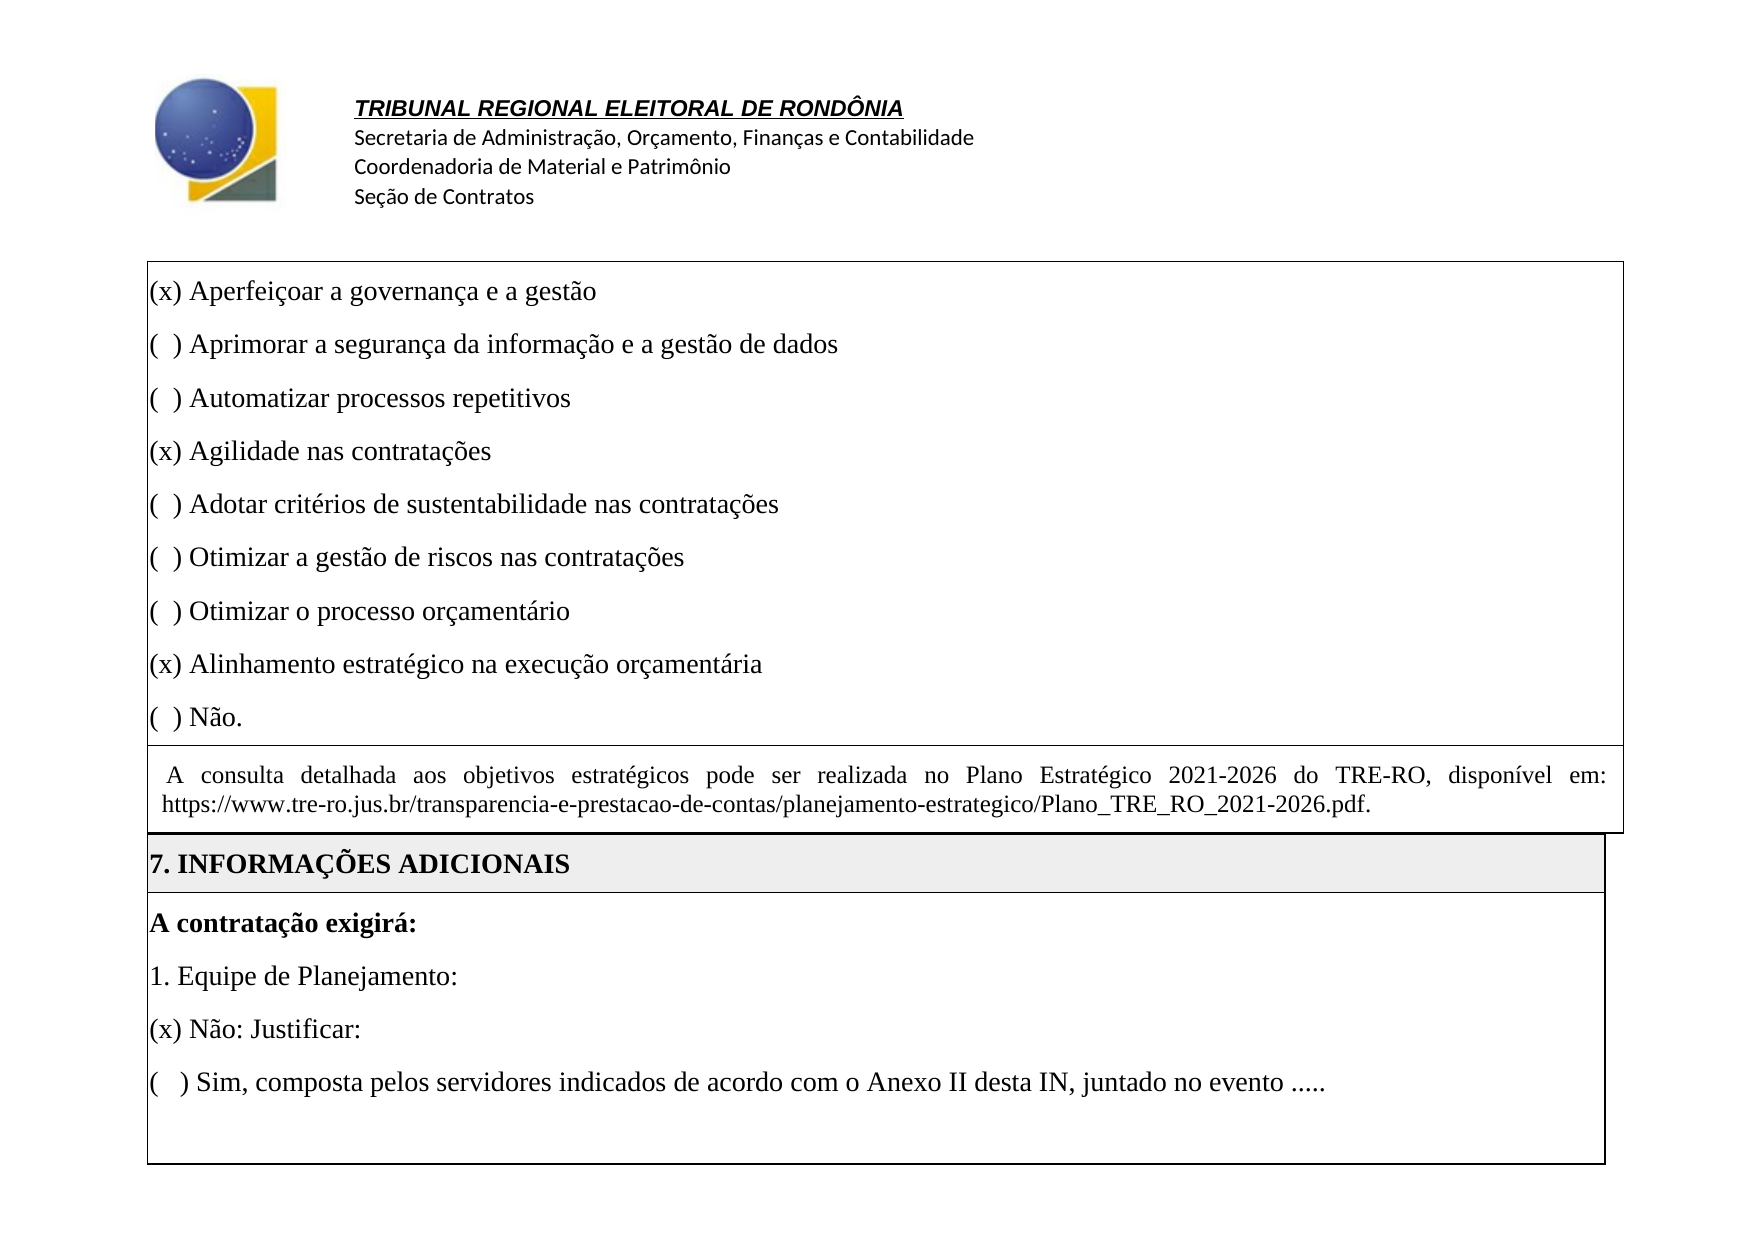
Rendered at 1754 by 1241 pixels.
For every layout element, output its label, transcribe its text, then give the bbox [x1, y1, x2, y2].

table_header 7. INFORMAÇÕES ADICIONAIS [148, 835, 1604, 892]
table_cell (x) Aperfeiçoar a governança e a gestão ( ) Aprimorar a segurança da informação e a gestão de dados ( ) Automatizar processos repetitivos (x) Agilidade nas contratações ( ) Adotar critérios de sustentabilidade nas contratações ( ) Otimizar a gestão de riscos nas contratações ( ) Otimizar o processo orçamentário (x) Alinhamento estratégico na execução orçamentária ( ) Não. [148, 262, 1623, 744]
table_cell A contratação exigirá: 1. Equipe de Planejamento: (x) Não: Justificar: ( ) Sim, composta pelos servidores indicados de acordo com o Anexo II desta IN, juntado no evento ..... [148, 893, 1604, 1163]
table_cell A consulta detalhada aos objetivos estratégicos pode ser realizada no Plano Estratégico 2021-2026 do TRE-RO, disponível em: https://www.tre-ro.jus.br/transparencia-e-prestacao-de-contas/planejamento-estrategico/Plano_TRE_RO_2021-2026.pdf. [148, 746, 1623, 832]
